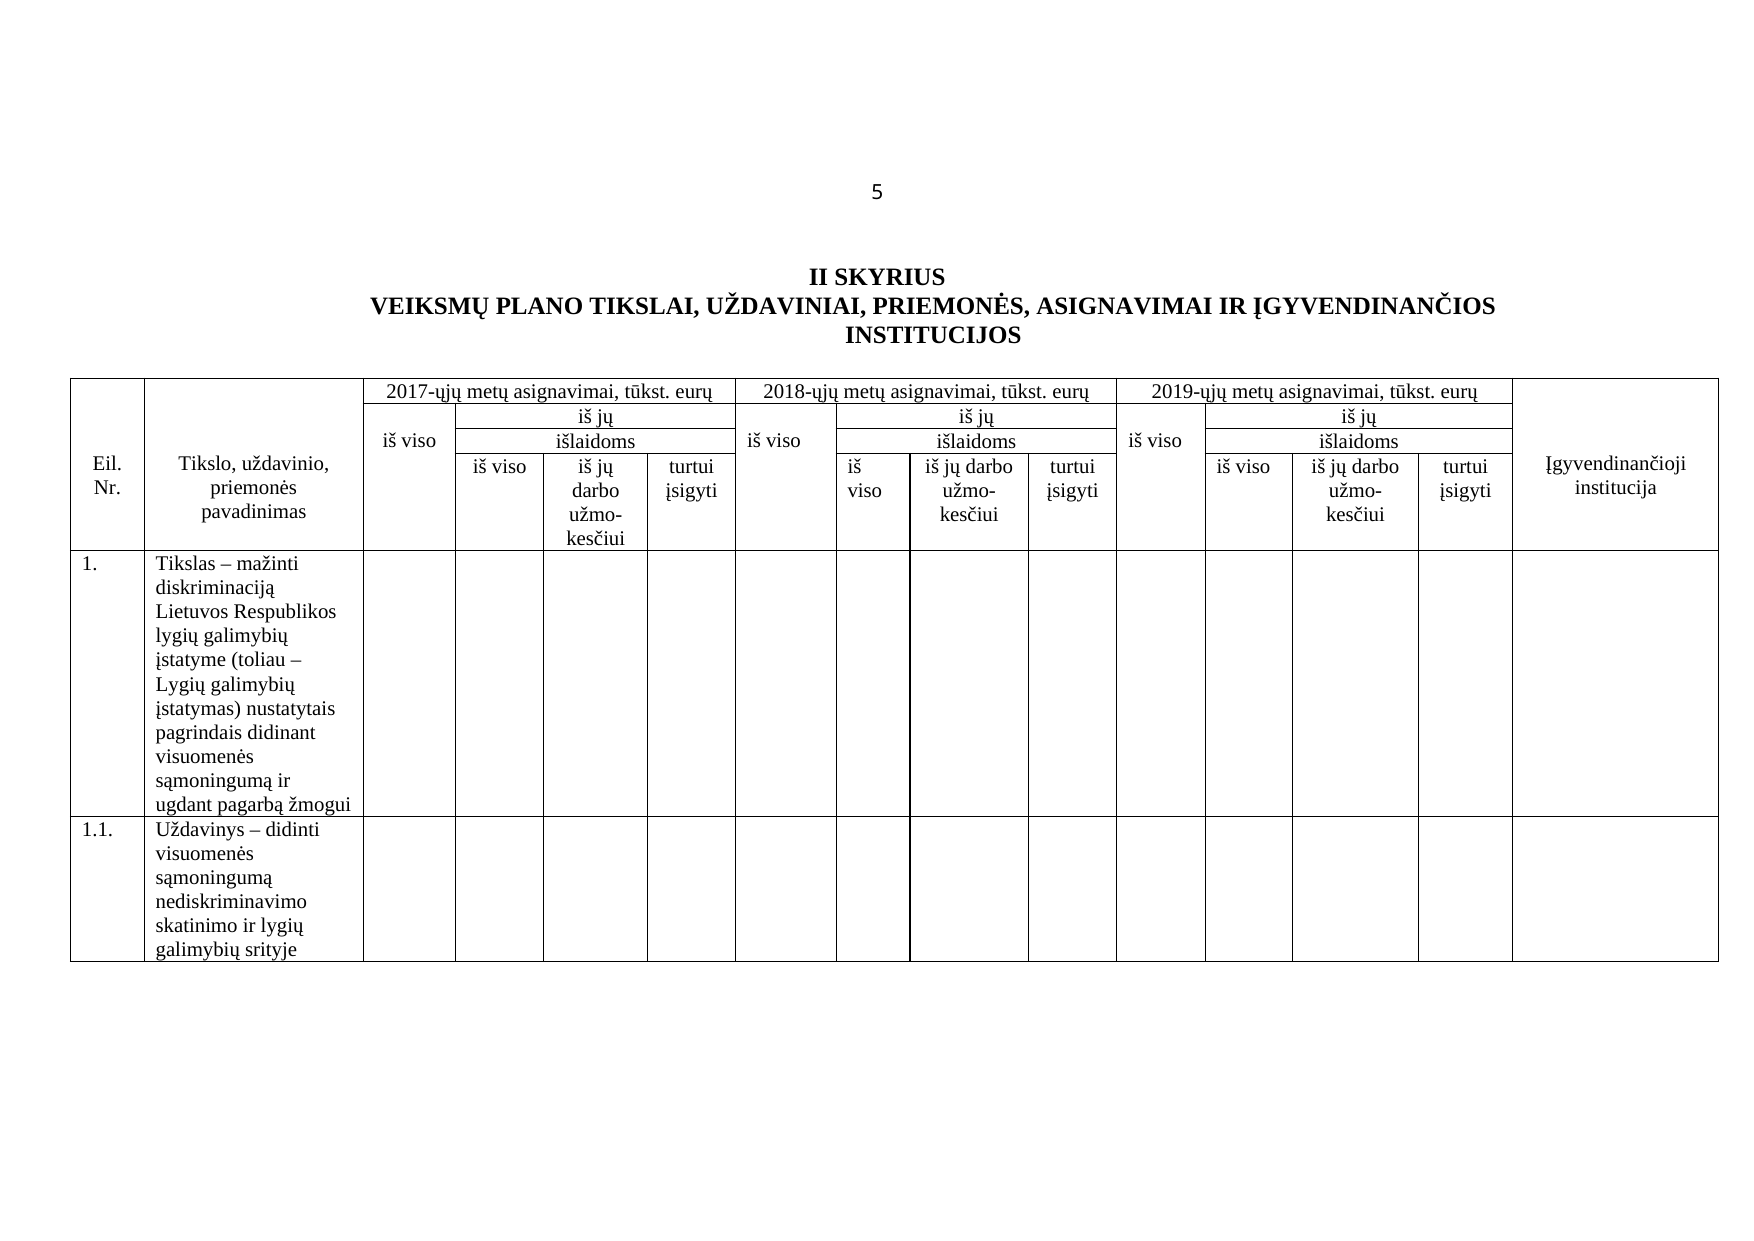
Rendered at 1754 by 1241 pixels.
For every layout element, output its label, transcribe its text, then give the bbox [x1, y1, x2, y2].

table_cell iš viso [456, 454, 543, 550]
table_cell 1.1. [71, 817, 144, 961]
table_cell iš viso [736, 404, 836, 550]
table_header Įgyvendinančioji institucija [1513, 379, 1718, 550]
table_cell [364, 817, 455, 961]
table_cell [648, 817, 735, 961]
table_cell [1117, 817, 1205, 961]
table_cell [544, 817, 647, 961]
table_cell iš jų darbo užmo-kesčiui [911, 454, 1028, 550]
table_cell [456, 817, 543, 961]
table_cell iš jų [456, 404, 735, 428]
table_cell iš jų [1206, 404, 1512, 428]
table_header Eil. Nr. [71, 379, 144, 550]
table_cell [736, 817, 836, 961]
table_cell [837, 817, 909, 961]
table_cell [1419, 551, 1512, 816]
table_cell [456, 551, 543, 816]
table_cell išlaidoms [1206, 429, 1512, 453]
table_cell iš jų darbo užmo-kesčiui [544, 454, 647, 550]
table_cell [1293, 551, 1418, 816]
table_cell [911, 551, 1028, 816]
table_cell [736, 551, 836, 816]
table_cell [1117, 551, 1205, 816]
table_header 2019-ųjų metų asignavimai, tūkst. eurų [1117, 379, 1512, 403]
text VEIKSMŲ PLANO TIKSLAI, UŽDAVINIAI, PRIEMONĖS, ASIGNAVIMAI IR ĮGYVENDINANČIOS INSTITUCIJOS [290, 291, 1577, 349]
table_cell [837, 551, 909, 816]
table_cell iš jų darbo užmo-kesčiui [1293, 454, 1418, 550]
table_cell [1293, 817, 1418, 961]
table_cell [1206, 551, 1292, 816]
table_cell [1206, 817, 1292, 961]
table_cell 1. [71, 551, 144, 816]
table_cell Tikslas – mažinti diskriminaciją Lietuvos Respublikos lygių galimybių įstatyme (toliau – Lygių galimybių įstatymas) nustatytais pagrindais didinant visuomenės sąmoningumą ir ugdant pagarbą žmogui [145, 551, 363, 816]
table_header 2017-ųjų metų asignavimai, tūkst. eurų [364, 379, 735, 403]
table_cell turtui įsigyti [648, 454, 735, 550]
table_cell išlaidoms [456, 429, 735, 453]
table_cell Uždavinys – didinti visuomenės sąmoningumą nediskriminavimo skatinimo ir lygių galimybių srityje [145, 817, 363, 961]
table_cell iš jų [837, 404, 1116, 428]
table_cell [1419, 817, 1512, 961]
table_cell iš viso [1117, 404, 1205, 550]
table_cell [1513, 817, 1718, 961]
table_cell iš viso [837, 454, 909, 550]
table_cell [364, 551, 455, 816]
table_cell [648, 551, 735, 816]
table_cell [1029, 551, 1116, 816]
table_cell iš viso [1206, 454, 1292, 550]
table_cell iš viso [364, 404, 455, 550]
text II SKYRIUS [177, 262, 1577, 291]
table_cell turtui įsigyti [1029, 454, 1116, 550]
table_cell išlaidoms [837, 429, 1116, 453]
table_cell [1029, 817, 1116, 961]
table_cell [911, 817, 1028, 961]
table_header Tikslo, uždavinio, priemonės pavadinimas [145, 379, 363, 550]
table_cell turtui įsigyti [1419, 454, 1512, 550]
table_cell [1513, 551, 1718, 816]
table_cell [544, 551, 647, 816]
table_header 2018-ųjų metų asignavimai, tūkst. eurų [736, 379, 1116, 403]
